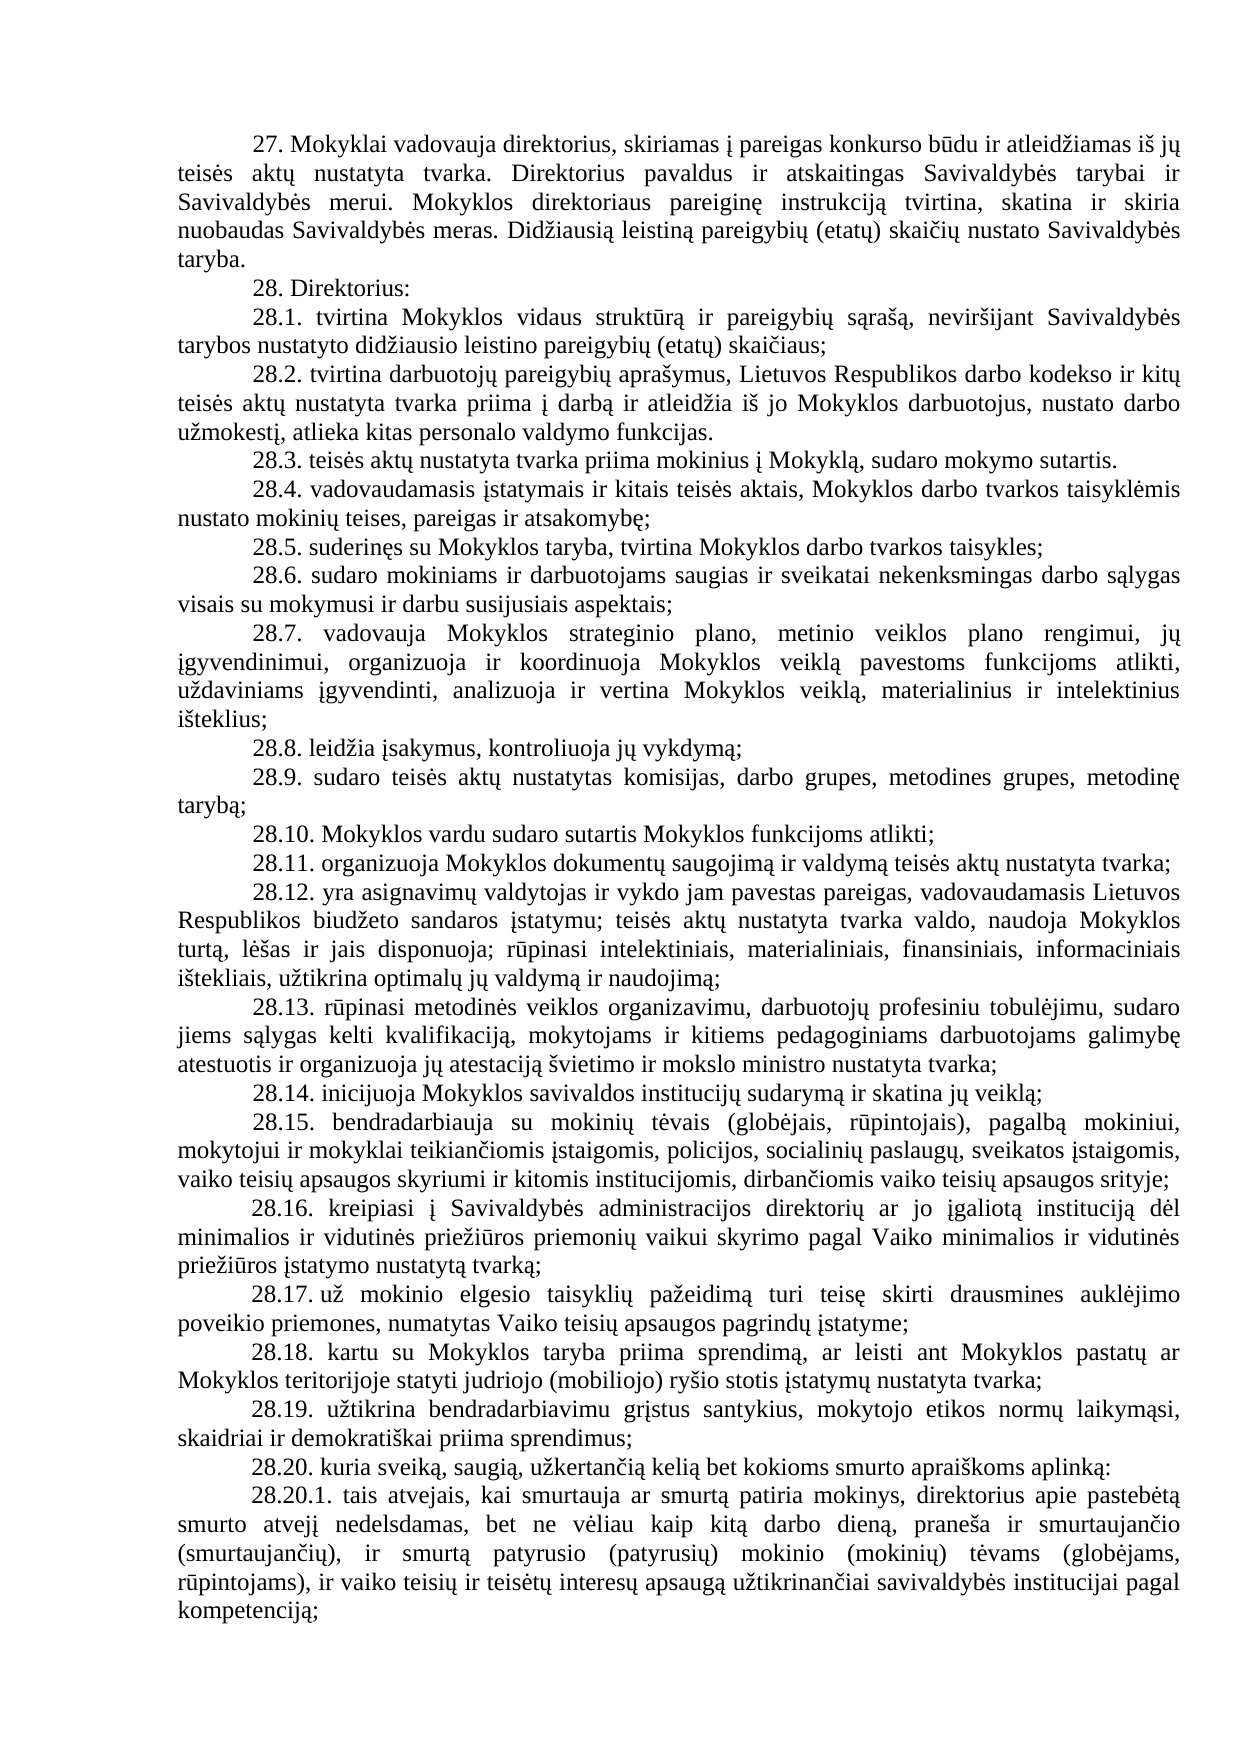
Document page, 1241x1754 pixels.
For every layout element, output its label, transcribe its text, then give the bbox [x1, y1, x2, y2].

text 28.6. sudaro mokiniams ir darbuotojams saugias ir sveikatai nekenksmingas darbo sąlygas visais su mokymusi ir darbu susijusiais aspektais; [177, 560, 1181, 618]
text 28.19. užtikrina bendradarbiavimu grįstus santykius, mokytojo etikos normų laikymąsi, skaidriai ir demokratiškai priima sprendimus; [177, 1394, 1181, 1452]
text 28.18. kartu su Mokyklos taryba priima sprendimą, ar leisti ant Mokyklos pastatų ar Mokyklos teritorijoje statyti judriojo (mobiliojo) ryšio stotis įstatymų nustatyta tvarka; [177, 1337, 1181, 1394]
text 28.17. už mokinio elgesio taisyklių pažeidimą turi teisę skirti drausmines auklėjimo poveikio priemones, numatytas Vaiko teisių apsaugos pagrindų įstatyme; [177, 1279, 1181, 1337]
text 28.1. tvirtina Mokyklos vidaus struktūrą ir pareigybių sąrašą, neviršijant Savivaldybės tarybos nustatyto didžiausio leistino pareigybių (etatų) skaičiaus; [177, 302, 1181, 359]
text 28.20.1. tais atvejais, kai smurtauja ar smurtą patiria mokinys, direktorius apie pastebėtą smurto atvejį nedelsdamas, bet ne vėliau kaip kitą darbo dieną, praneša ir smurtaujančio (smurtaujančių), ir smurtą patyrusio (patyrusių) mokinio (mokinių) tėvams (globėjams, rūpintojams), ir vaiko teisių ir teisėtų interesų apsaugą užtikrinančiai savivaldybės institucijai pagal kompetenciją; [177, 1480, 1181, 1624]
text 28.10. Mokyklos vardu sudaro sutartis Mokyklos funkcijoms atlikti; [177, 819, 1181, 848]
text 28.5. suderinęs su Mokyklos taryba, tvirtina Mokyklos darbo tvarkos taisykles; [177, 532, 1181, 560]
text 28. Direktorius: [177, 273, 1181, 302]
text 28.20. kuria sveiką, saugią, užkertančią kelią bet kokioms smurto apraiškoms aplinką: [177, 1452, 1181, 1480]
text 28.7. vadovauja Mokyklos strateginio plano, metinio veiklos plano rengimui, jų įgyvendinimui, organizuoja ir koordinuoja Mokyklos veiklą pavestoms funkcijoms atlikti, uždaviniams įgyvendinti, analizuoja ir vertina Mokyklos veiklą, materialinius ir intelektinius išteklius; [177, 618, 1181, 733]
text 28.2. tvirtina darbuotojų pareigybių aprašymus, Lietuvos Respublikos darbo kodekso ir kitų teisės aktų nustatyta tvarka priima į darbą ir atleidžia iš jo Mokyklos darbuotojus, nustato darbo užmokestį, atlieka kitas personalo valdymo funkcijas. [177, 359, 1181, 445]
text 28.14. inicijuoja Mokyklos savivaldos institucijų sudarymą ir skatina jų veiklą; [177, 1078, 1181, 1107]
text 28.4. vadovaudamasis įstatymais ir kitais teisės aktais, Mokyklos darbo tvarkos taisyklėmis nustato mokinių teises, pareigas ir atsakomybę; [177, 474, 1181, 532]
text 28.16. kreipiasi į Savivaldybės administracijos direktorių ar jo įgaliotą instituciją dėl minimalios ir vidutinės priežiūros priemonių vaikui skyrimo pagal Vaiko minimalios ir vidutinės priežiūros įstatymo nustatytą tvarką; [177, 1193, 1181, 1279]
text 27. Mokyklai vadovauja direktorius, skiriamas į pareigas konkurso būdu ir atleidžiamas iš jų teisės aktų nustatyta tvarka. Direktorius pavaldus ir atskaitingas Savivaldybės tarybai ir Savivaldybės merui. Mokyklos direktoriaus pareiginę instrukciją tvirtina, skatina ir skiria nuobaudas Savivaldybės meras. Didžiausią leistiną pareigybių (etatų) skaičių nustato Savivaldybės taryba. [177, 129, 1181, 273]
text 28.12. yra asignavimų valdytojas ir vykdo jam pavestas pareigas, vadovaudamasis Lietuvos Respublikos biudžeto sandaros įstatymu; teisės aktų nustatyta tvarka valdo, naudoja Mokyklos turtą, lėšas ir jais disponuoja; rūpinasi intelektiniais, materialiniais, finansiniais, informaciniais ištekliais, užtikrina optimalų jų valdymą ir naudojimą; [177, 877, 1181, 992]
text 28.11. organizuoja Mokyklos dokumentų saugojimą ir valdymą teisės aktų nustatyta tvarka; [177, 848, 1181, 877]
text 28.15. bendradarbiauja su mokinių tėvais (globėjais, rūpintojais), pagalbą mokiniui, mokytojui ir mokyklai teikiančiomis įstaigomis, policijos, socialinių paslaugų, sveikatos įstaigomis, vaiko teisių apsaugos skyriumi ir kitomis institucijomis, dirbančiomis vaiko teisių apsaugos srityje; [177, 1107, 1181, 1193]
text 28.13. rūpinasi metodinės veiklos organizavimu, darbuotojų profesiniu tobulėjimu, sudaro jiems sąlygas kelti kvalifikaciją, mokytojams ir kitiems pedagoginiams darbuotojams galimybę atestuotis ir organizuoja jų atestaciją švietimo ir mokslo ministro nustatyta tvarka; [177, 992, 1181, 1078]
text 28.3. teisės aktų nustatyta tvarka priima mokinius į Mokyklą, sudaro mokymo sutartis. [252, 445, 1181, 474]
text 28.8. leidžia įsakymus, kontroliuoja jų vykdymą; [177, 733, 1181, 762]
text 28.9. sudaro teisės aktų nustatytas komisijas, darbo grupes, metodines grupes, metodinę tarybą; [177, 762, 1181, 819]
